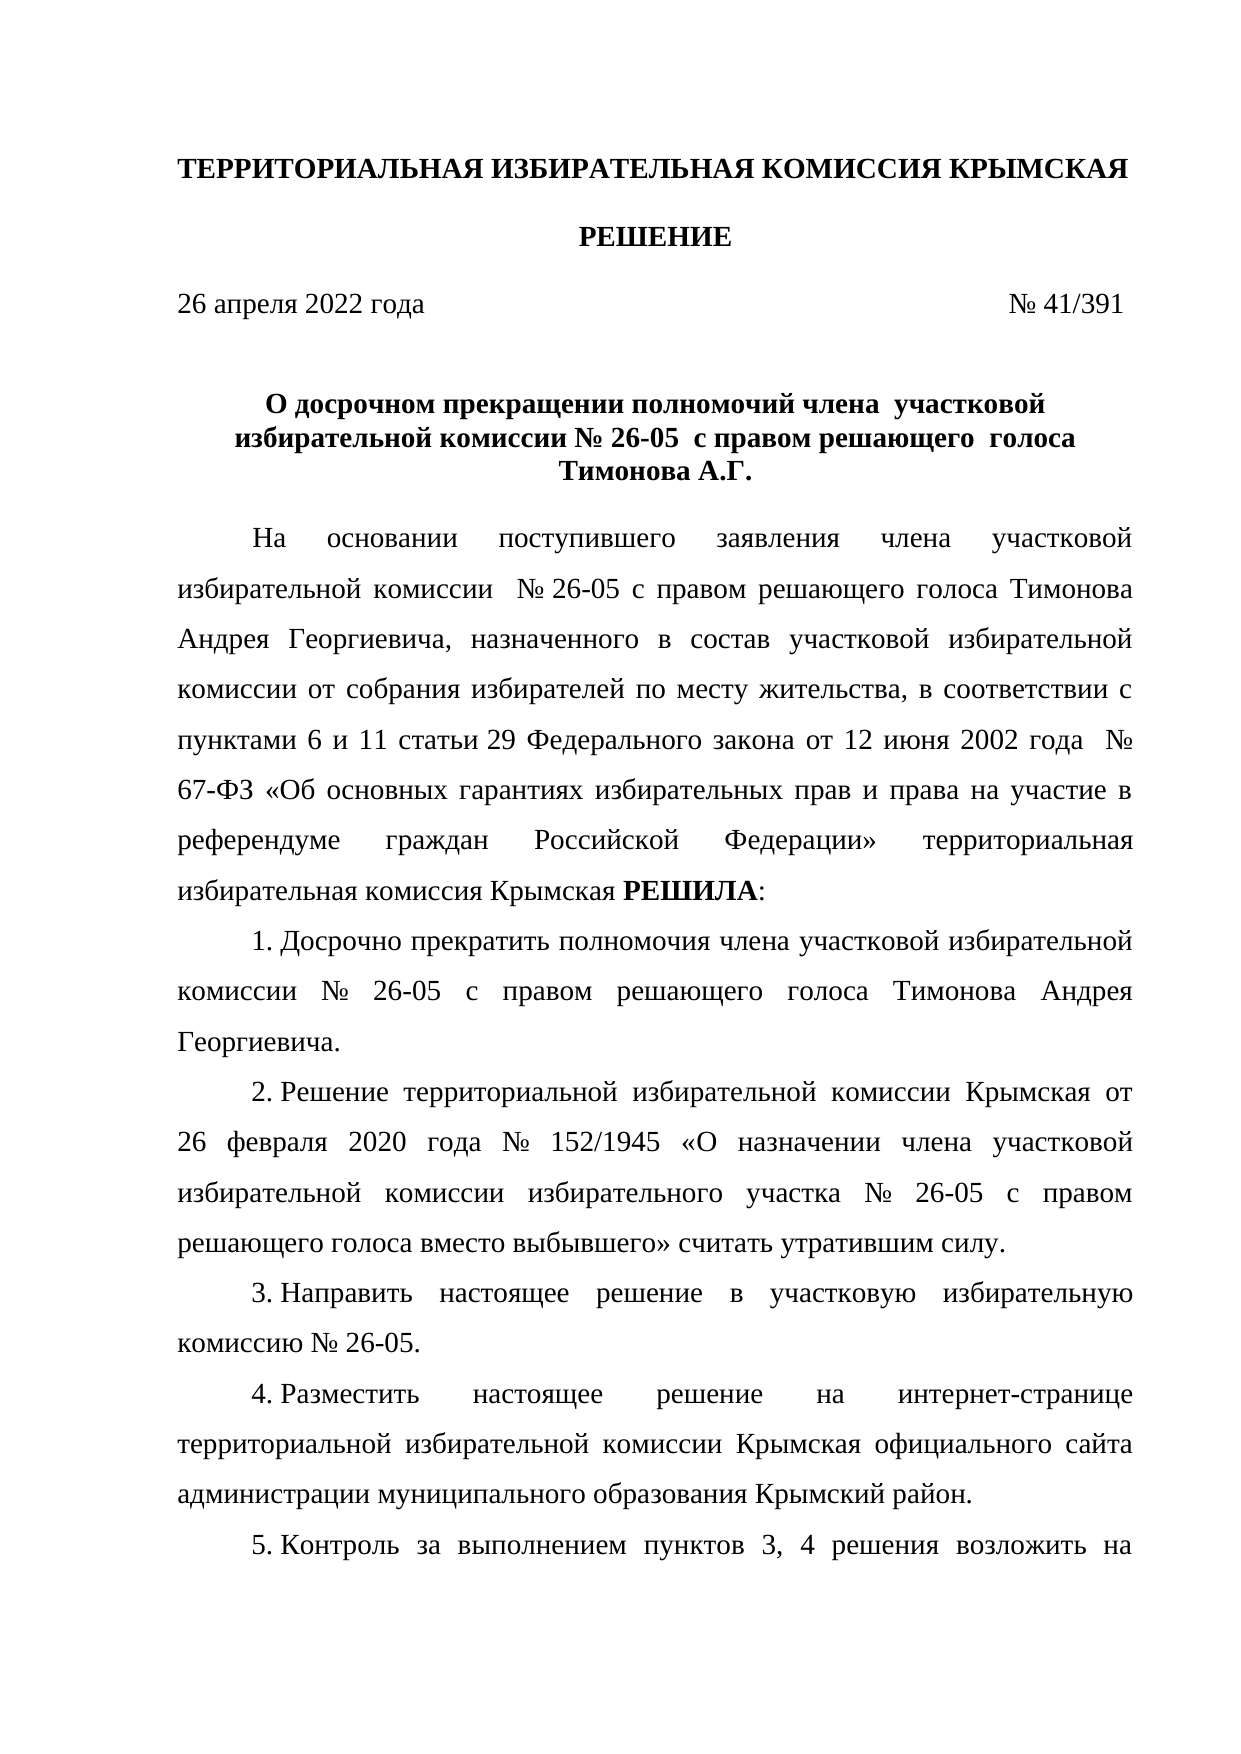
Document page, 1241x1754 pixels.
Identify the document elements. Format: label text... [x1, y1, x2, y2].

subtitle 5. Контроль за выполнением пунктов 3, 4 решения возложить на [177, 1527, 1133, 1560]
subtitle РЕШЕНИЕ [177, 219, 1133, 252]
text О досрочном прекращении полномочий члена участковой избирательной комиссии № 26-05 с правом решающего голоса Тимонова А.Г. [177, 386, 1133, 487]
text 4. Разместить настоящее решение на интернет-странице территориальной избирательной комиссии Крымская официального сайта администрации муниципального образования Крымский район. [177, 1376, 1133, 1510]
text 2. Решение территориальной избирательной комиссии Крымская от 26 февраля 2020 года № 152/1945 «О назначении члена участковой избирательной комиссии избирательного участка № 26-05 с правом решающего голоса вместо выбывшего» считать утратившим силу. [177, 1074, 1133, 1258]
text 26 апреля 2022 года № 41/391 [177, 286, 1133, 353]
text 3. Направить настоящее решение в участковую избирательную комиссию № 26-05. [177, 1275, 1133, 1359]
text ТЕРРИТОРИАЛЬНАЯ ИЗБИРАТЕЛЬНАЯ КОМИССИЯ КРЫМСКАЯ [177, 152, 1133, 185]
text На основании поступившего заявления члена участковой избирательной комиссии № 26-05 с правом решающего голоса Тимонова Андрея Георгиевича, назначенного в состав участковой избирательной комиссии от собрания избирателей по месту жительства, в соответствии с пунктами 6 и 11 статьи 29 Федерального закона от 12 июня 2002 года № 67-ФЗ «Об основных гарантиях избирательных прав и права на участие в референдуме граждан Российской Федерации» территориальная избирательная комиссия Крымская РЕШИЛА: [177, 521, 1133, 906]
text 1. Досрочно прекратить полномочия члена участковой избирательной комиссии № 26-05 с правом решающего голоса Тимонова Андрея Георгиевича. [177, 923, 1133, 1057]
